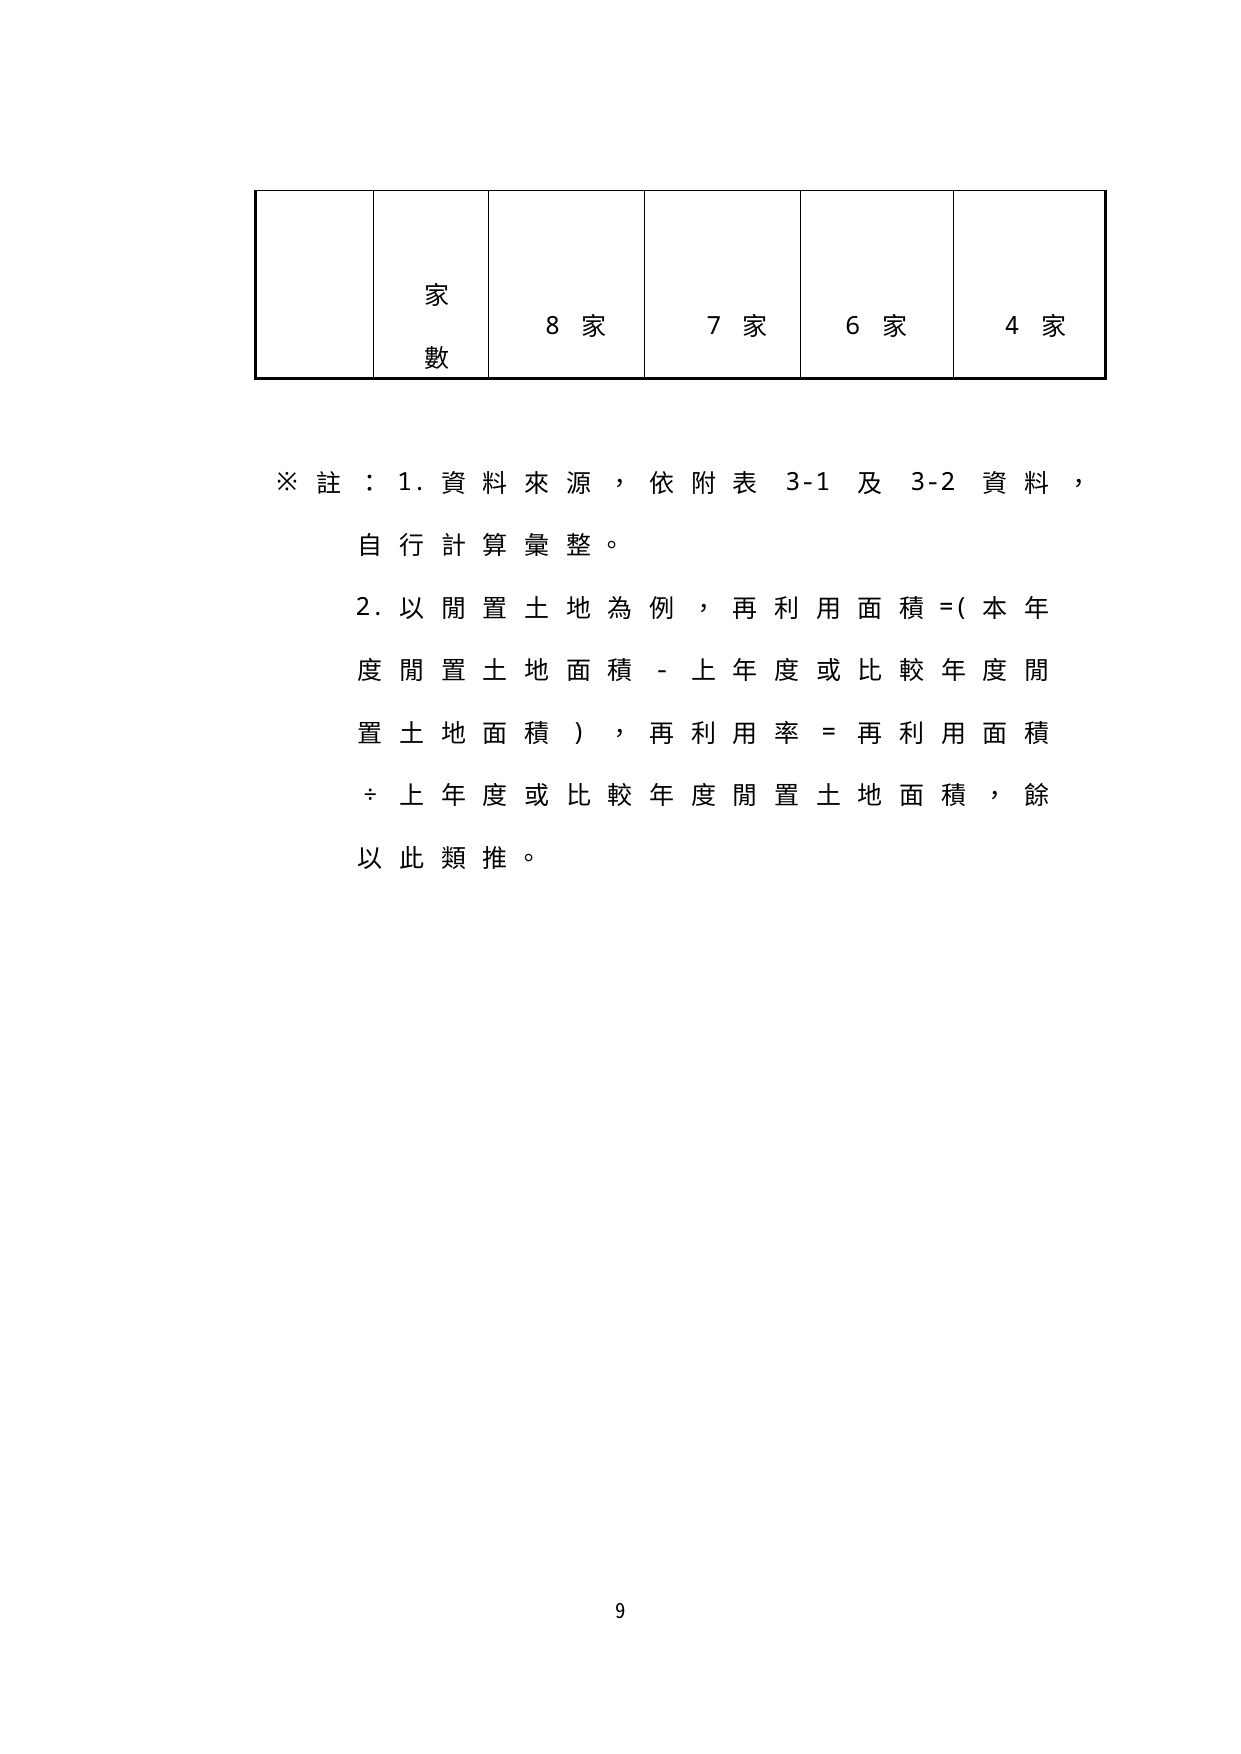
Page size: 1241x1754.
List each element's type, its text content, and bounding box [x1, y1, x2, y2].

table_cell [257, 191, 373, 377]
table_cell 8家 [489, 191, 644, 377]
table_cell 6家 [801, 191, 953, 377]
text ※註：1.資料來源，依附表3-1及3-2資料，自行計算彙整。 [242, 439, 1058, 564]
text 2.以閒置土地為例，再利用面積=(本年度閒置土地面積-上年度或比較年度閒置土地面積)，再利用率=再利用面積÷上年度或比較年度閒置土地面積，餘以此類推。 [321, 564, 1058, 877]
table_cell 4家 [954, 191, 1104, 377]
table_cell 7家 [645, 191, 800, 377]
table_cell 家 數 [374, 191, 488, 377]
